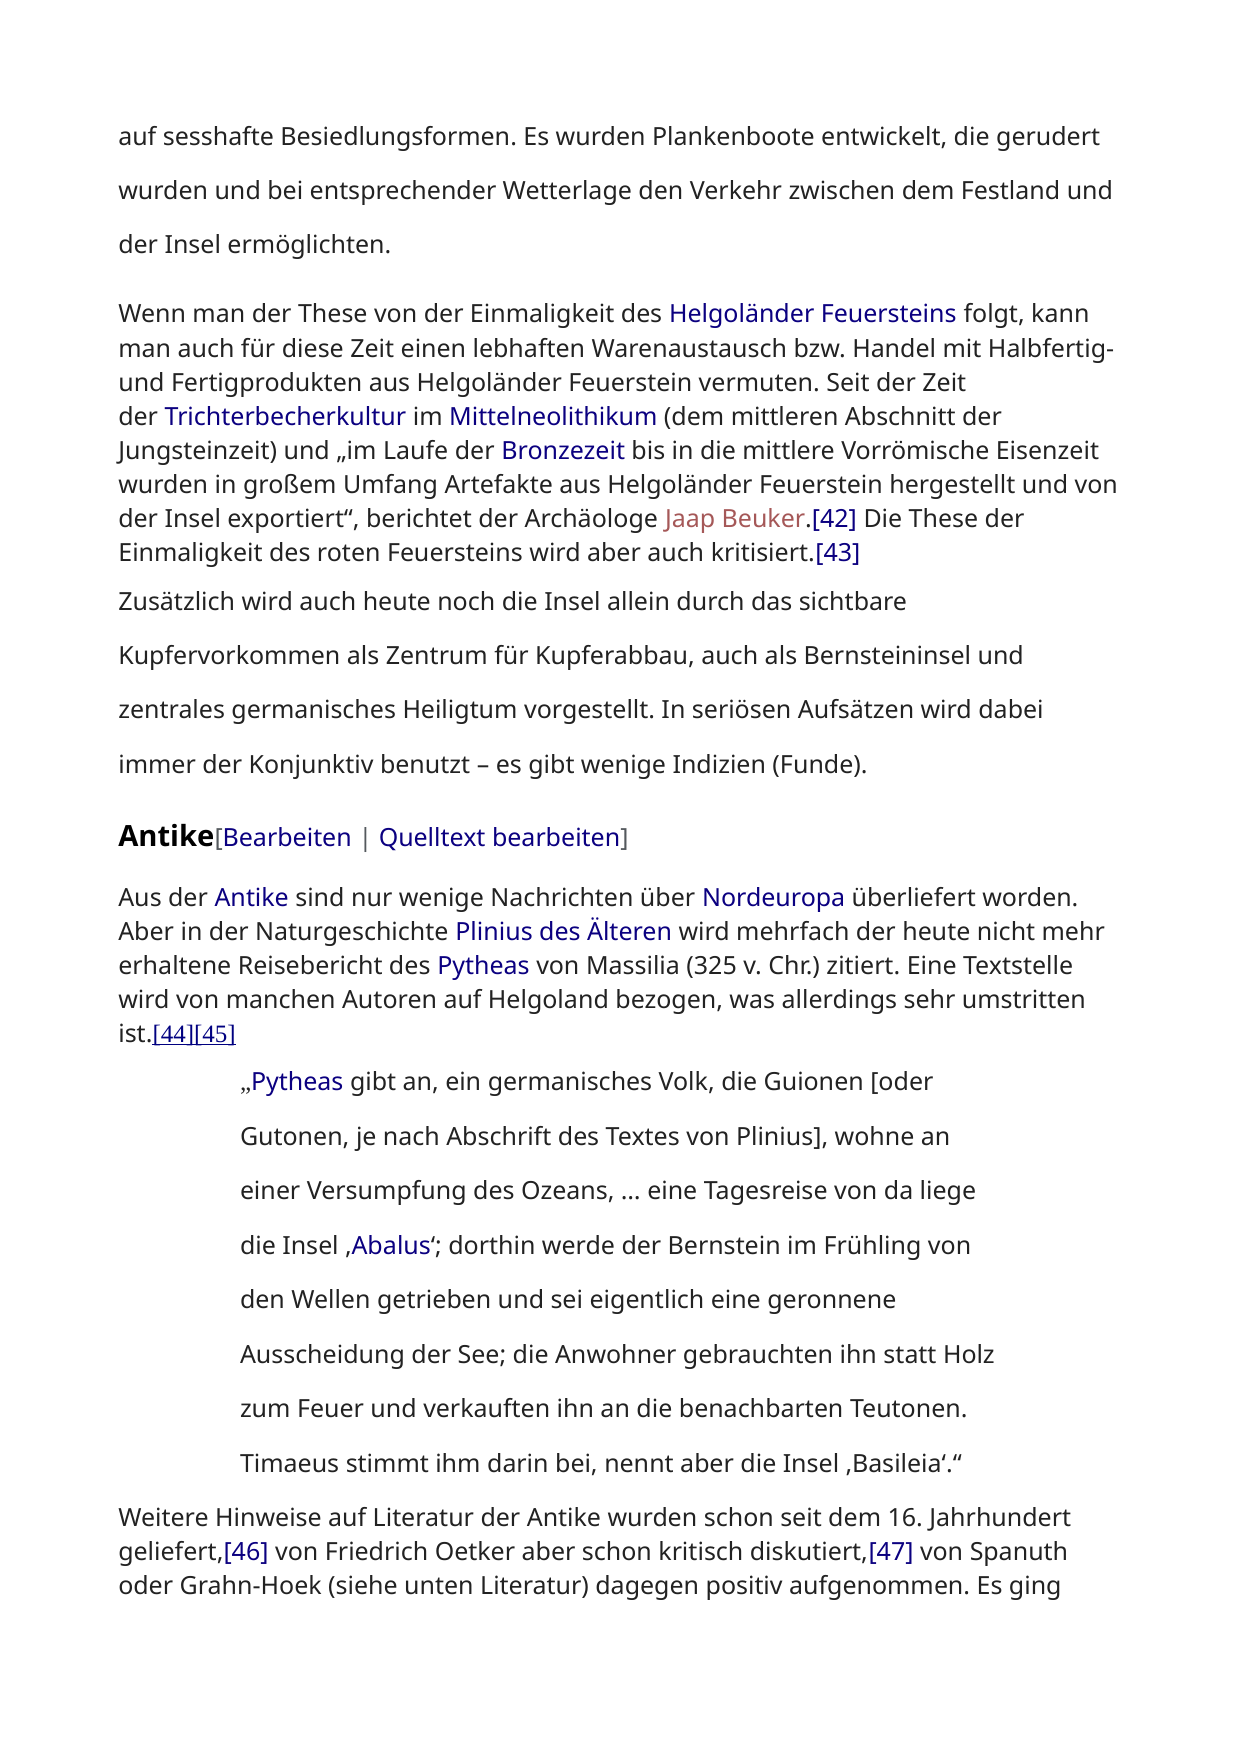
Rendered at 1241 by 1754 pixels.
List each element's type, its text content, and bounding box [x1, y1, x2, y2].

text Wenn man der These von der Einmaligkeit des Helgoländer Feuersteins folgt, kann man auch für diese Zeit einen lebhaften Warenaustausch bzw. Handel mit Halbfertig- und Fertigprodukten aus Helgoländer Feuerstein vermuten. Seit der Zeit der Trichterbecherkultur im Mittelneolithikum (dem mittleren Abschnitt der Jungsteinzeit) und „im Laufe der Bronzezeit bis in die mittlere Vorrömische Eisenzeit wurden in großem Umfang Artefakte aus Helgoländer Feuerstein hergestellt und von der Insel exportiert“, berichtet der Archäologe Jaap Beuker.[42] Die These der Einmaligkeit des roten Feuersteins wird aber auch kritisiert.[43] [118, 296, 1122, 569]
subtitle Antike[Bearbeiten | Quelltext bearbeiten] [118, 816, 1122, 855]
text „Pytheas gibt an, ein germanisches Volk, die Guionen [oder Gutonen, je nach Abschrift des Textes von Plinius], wohne an einer Versumpfung des Ozeans, … eine Tagesreise von da liege die Insel ‚Abalus‘; dorthin werde der Bernstein im Frühling von den Wellen getrieben und sei eigentlich eine geronnene Ausscheidung der See; die Anwohner gebrauchten ihn statt Holz zum Feuer und verkauften ihn an die benachbarten Teutonen. Timaeus stimmt ihm darin bei, nennt aber die Insel ‚Basileia‘.“ [240, 1064, 1001, 1479]
text Weitere Hinweise auf Literatur der Antike wurden schon seit dem 16. Jahrhundert geliefert,[46] von Friedrich Oetker aber schon kritisch diskutiert,[47] von Spanuth oder Grahn-Hoek (siehe unten Literatur) dagegen positiv aufgenommen. Es ging [118, 1500, 1122, 1602]
text Zusätzlich wird auch heute noch die Insel allein durch das sichtbare Kupfervorkommen als Zentrum für Kupferabbau, auch als Bernsteininsel und zentrales germanisches Heiligtum vorgestellt. In seriösen Aufsätzen wird dabei immer der Konjunktiv benutzt – es gibt wenige Indizien (Funde). [118, 583, 1122, 781]
text Aus der Antike sind nur wenige Nachrichten über Nordeuropa überliefert worden. Aber in der Naturgeschichte Plinius des Älteren wird mehrfach der heute nicht mehr erhaltene Reisebericht des Pytheas von Massilia (325 v. Chr.) zitiert. Eine Textstelle wird von manchen Autoren auf Helgoland bezogen, was allerdings sehr umstritten ist.[44][45] [118, 879, 1122, 1049]
text auf sesshafte Besiedlungsformen. Es wurden Plankenboote entwickelt, die gerudert wurden und bei entsprechender Wetterlage den Verkehr zwischen dem Festland und der Insel ermöglichten. [118, 118, 1122, 261]
